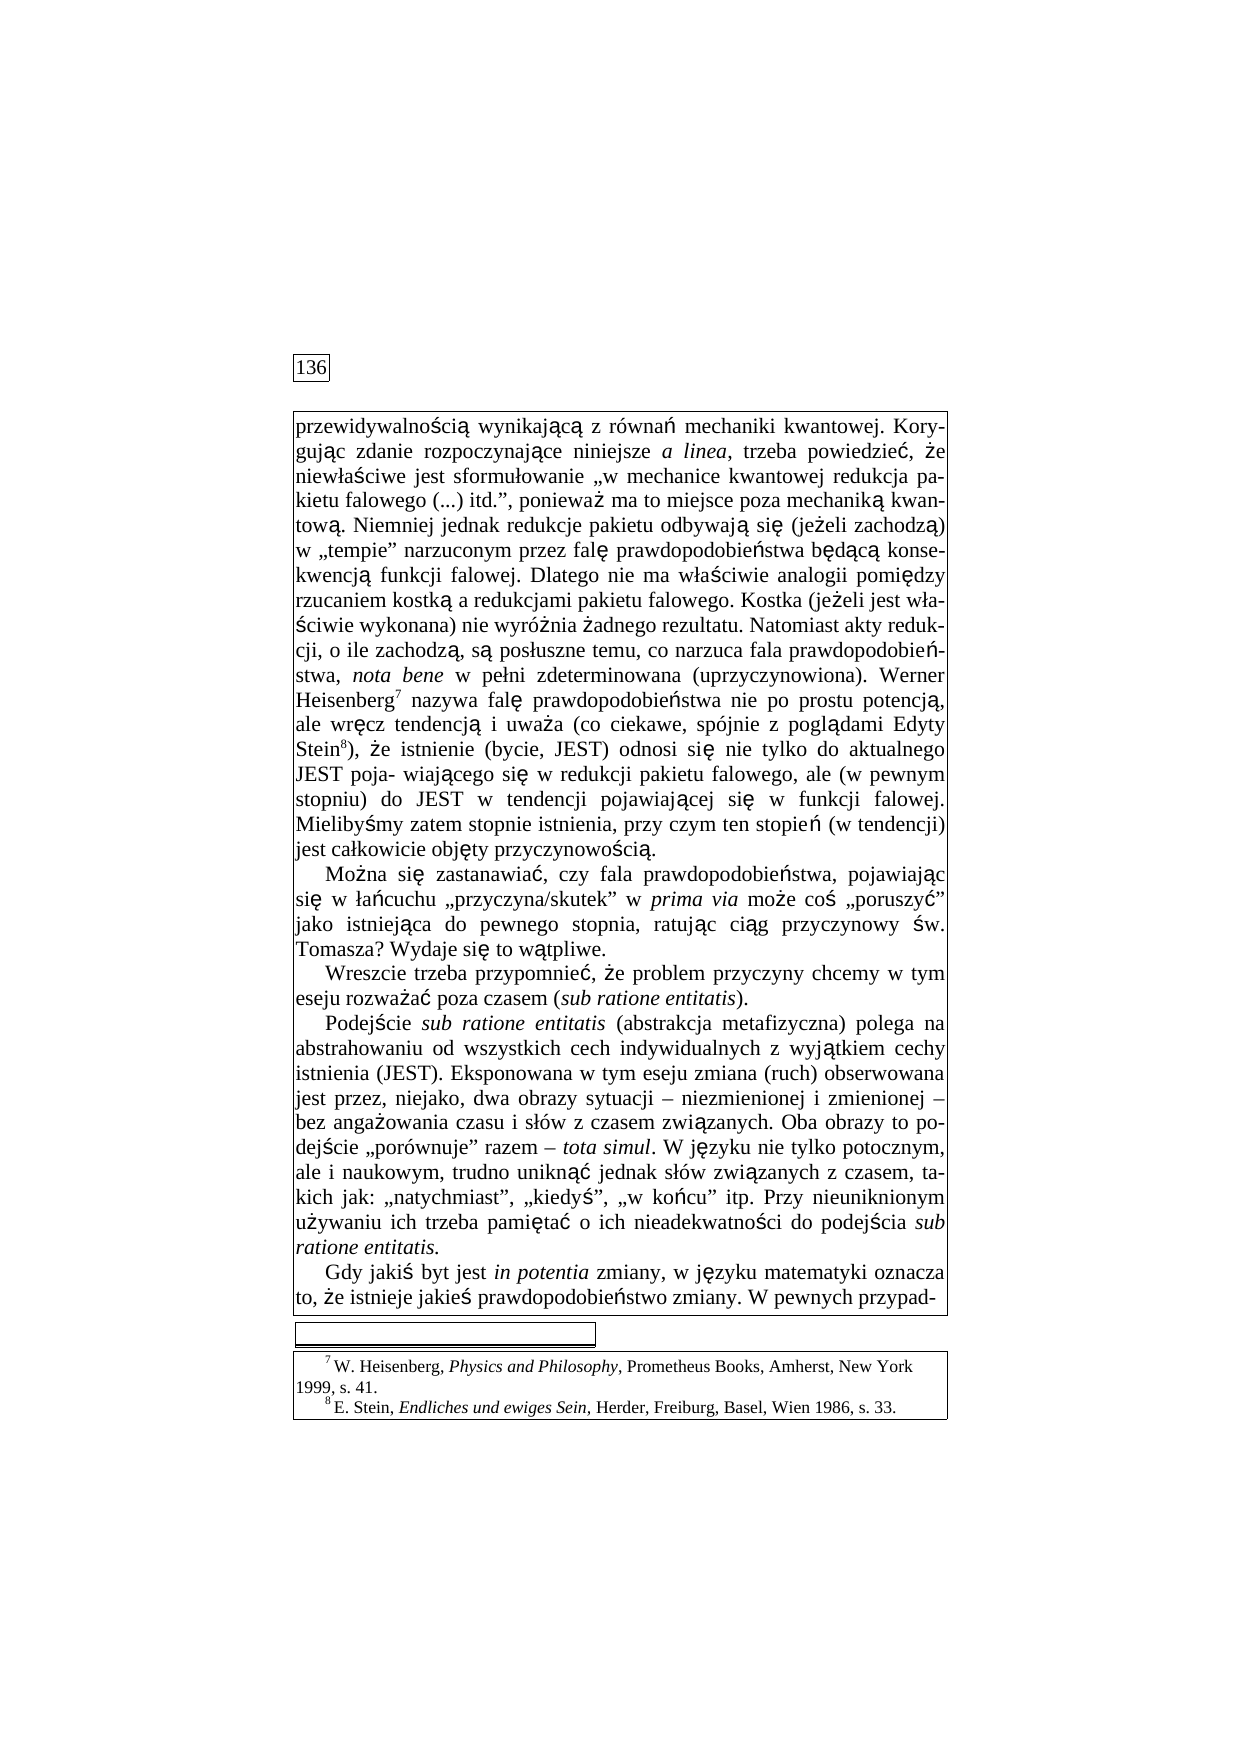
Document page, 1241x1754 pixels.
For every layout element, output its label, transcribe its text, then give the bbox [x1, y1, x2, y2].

text Wreszcie trzeba przypomnieć, że problem przyczyny chcemy w tym eseju rozważać poza czasem (sub ratione entitatis). [295, 961, 945, 1010]
text 7 W. Heisenberg, Physics and Philosophy, Prometheus Books, Amherst, New York 1999, s. 41. [295, 1353, 947, 1397]
text Podejście sub ratione entitatis (abstrakcja metafizyczna) polega na abstrahowaniu od wszystkich cech indywidualnych z wyjątkiem cechy istnienia (JEST). Eksponowana w tym eseju zmiana (ruch) obserwowana jest przez, niejako, dwa obrazy sytuacji – niezmienionej i zmienionej – bez angażowania czasu i słów z czasem związanych. Oba obrazy to po- dejście „porównuje” razem – tota simul. W języku nie tylko potocznym, ale i naukowym, trudno uniknąć jednak słów związanych z czasem, ta- kich jak: „natychmiast”, „kiedyś”, „w końcu” itp. Przy nieuniknionym używaniu ich trzeba pamiętać o ich nieadekwatności do podejścia sub ratione entitatis. [295, 1010, 945, 1259]
text Można się zastanawiać, czy fala prawdopodobieństwa, pojawiając się w łańcuchu „przyczyna/skutek” w prima via może coś „poruszyć” jako istniejąca do pewnego stopnia, ratując ciąg przyczynowy św. Tomasza? Wydaje się to wątpliwe. [295, 861, 945, 961]
text Gdy jakiś byt jest in potentia zmiany, w języku matematyki oznacza to, że istnieje jakieś prawdopodobieństwo zmiany. W pewnych przypad- [295, 1259, 945, 1309]
text przewidywalnością wynikającą z równań mechaniki kwantowej. Kory- gując zdanie rozpoczynające niniejsze a linea, trzeba powiedzieć, że niewłaściwe jest sformułowanie „w mechanice kwantowej redukcja pa- kietu falowego (...) itd.”, ponieważ ma to miejsce poza mechaniką kwan- tową. Niemniej jednak redukcje pakietu odbywają się (jeżeli zachodzą) w „tempie” narzuconym przez falę prawdopodobieństwa będącą konse- kwencją funkcji falowej. Dlatego nie ma właściwie analogii pomiędzy rzucaniem kostką a redukcjami pakietu falowego. Kostka (jeżeli jest wła- ściwie wykonana) nie wyróżnia żadnego rezultatu. Natomiast akty reduk- cji, o ile zachodzą, są posłuszne temu, co narzuca fala prawdopodobień- stwa, nota bene w pełni zdeterminowana (uprzyczynowiona). Werner Heisenberg7 nazywa falę prawdopodobieństwa nie po prostu potencją, ale wręcz tendencją i uważa (co ciekawe, spójnie z poglądami Edyty Stein8), że istnienie (bycie, JEST) odnosi się nie tylko do aktualnego JEST poja- wiającego się w redukcji pakietu falowego, ale (w pewnym stopniu) do JEST w tendencji pojawiającej się w funkcji falowej. Mielibyśmy zatem stopnie istnienia, przy czym ten stopień (w tendencji) jest całkowicie objęty przyczynowością. [295, 413, 945, 861]
text 8 E. Stein, Endliches und ewiges Sein, Herder, Freiburg, Basel, Wien 1986, s. 33. [325, 1397, 947, 1418]
text 136 [295, 355, 328, 379]
